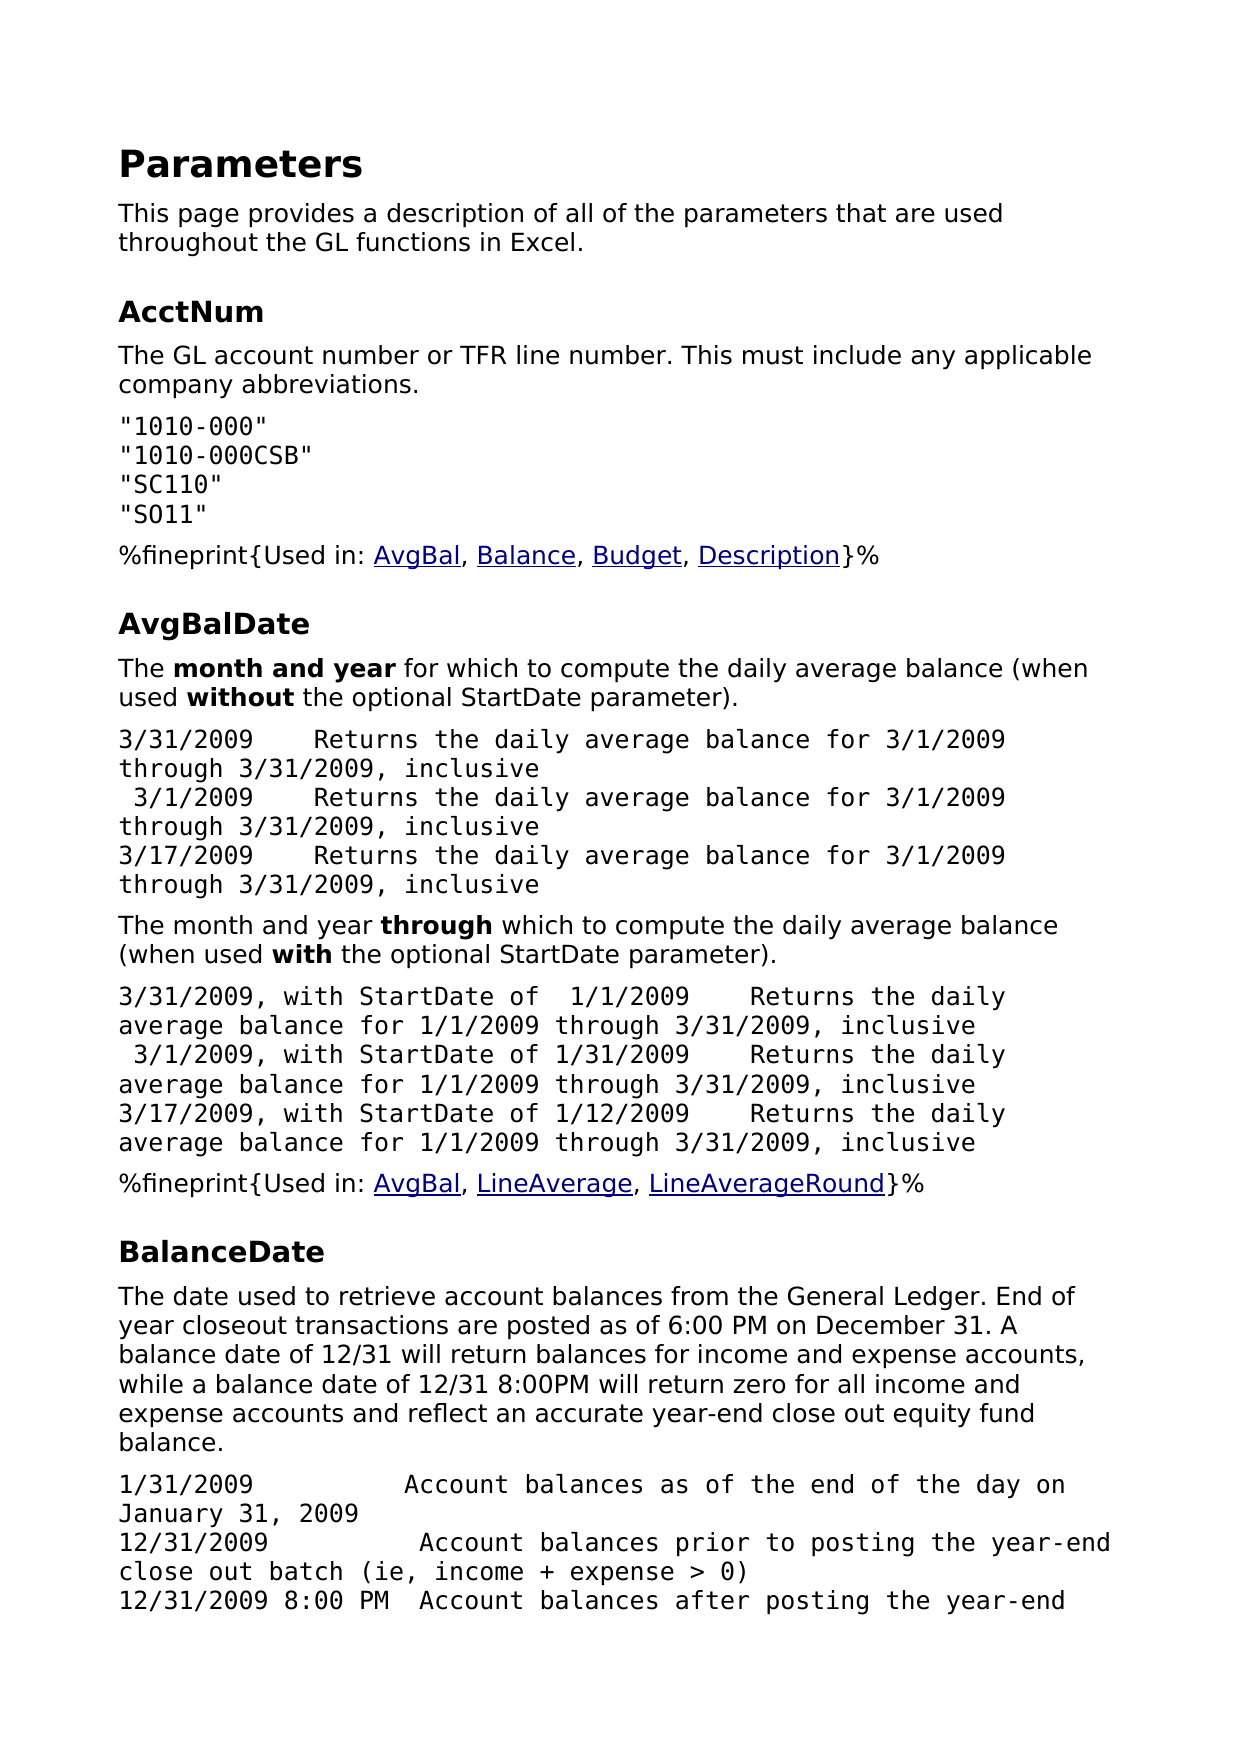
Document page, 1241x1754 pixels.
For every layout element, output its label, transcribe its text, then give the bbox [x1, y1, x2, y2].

text The month and year through which to compute the daily average balance (when used with the optional StartDate parameter). [118, 912, 1122, 970]
text %fineprint{Used in: AvgBal, Balance, Budget, Description}% [118, 541, 1122, 570]
text The GL account number or TFR line number. This must include any applicable company abbreviations. [118, 342, 1122, 400]
text 1/31/2009 Account balances as of the end of the day on January 31, 2009 12/31/2009 Account balances prior to posting the year-end close out batch (ie, income + expense > 0) 12/31/2009 8:00 PM Account balances after posting the year-end [118, 1470, 1122, 1616]
subtitle AcctNum [118, 295, 1122, 329]
subtitle BalanceDate [118, 1236, 1122, 1270]
text "1010-000" "1010-000CSB" "SC110" "SO11" [118, 412, 1122, 529]
text 3/31/2009 Returns the daily average balance for 3/1/2009 through 3/31/2009, inclusive 3/1/2009 Returns the daily average balance for 3/1/2009 through 3/31/2009, inclusive 3/17/2009 Returns the daily average balance for 3/1/2009 through 3/31/2009, inclusive [118, 725, 1122, 900]
text %fineprint{Used in: AvgBal, LineAverage, LineAverageRound}% [118, 1169, 1122, 1198]
text The date used to retrieve account balances from the General Ledger. End of year closeout transactions are posted as of 6:00 PM on December 31. A balance date of 12/31 will return balances for income and expense accounts, while a balance date of 12/31 8:00PM will return zero for all income and expense accounts and reflect an accurate year-end close out equity fund balance. [118, 1282, 1122, 1457]
text This page provides a description of all of the parameters that are used throughout the GL functions in Excel. [118, 199, 1122, 258]
text The month and year for which to compute the daily average balance (when used without the optional StartDate parameter). [118, 654, 1122, 712]
subtitle AvgBalDate [118, 607, 1122, 641]
text 3/31/2009, with StartDate of 1/1/2009 Returns the daily average balance for 1/1/2009 through 3/31/2009, inclusive 3/1/2009, with StartDate of 1/31/2009 Returns the daily average balance for 1/1/2009 through 3/31/2009, inclusive 3/17/2009, with StartDate of 1/12/2009 Returns the daily average balance for 1/1/2009 through 3/31/2009, inclusive [118, 982, 1122, 1157]
subtitle Parameters [118, 143, 1122, 187]
